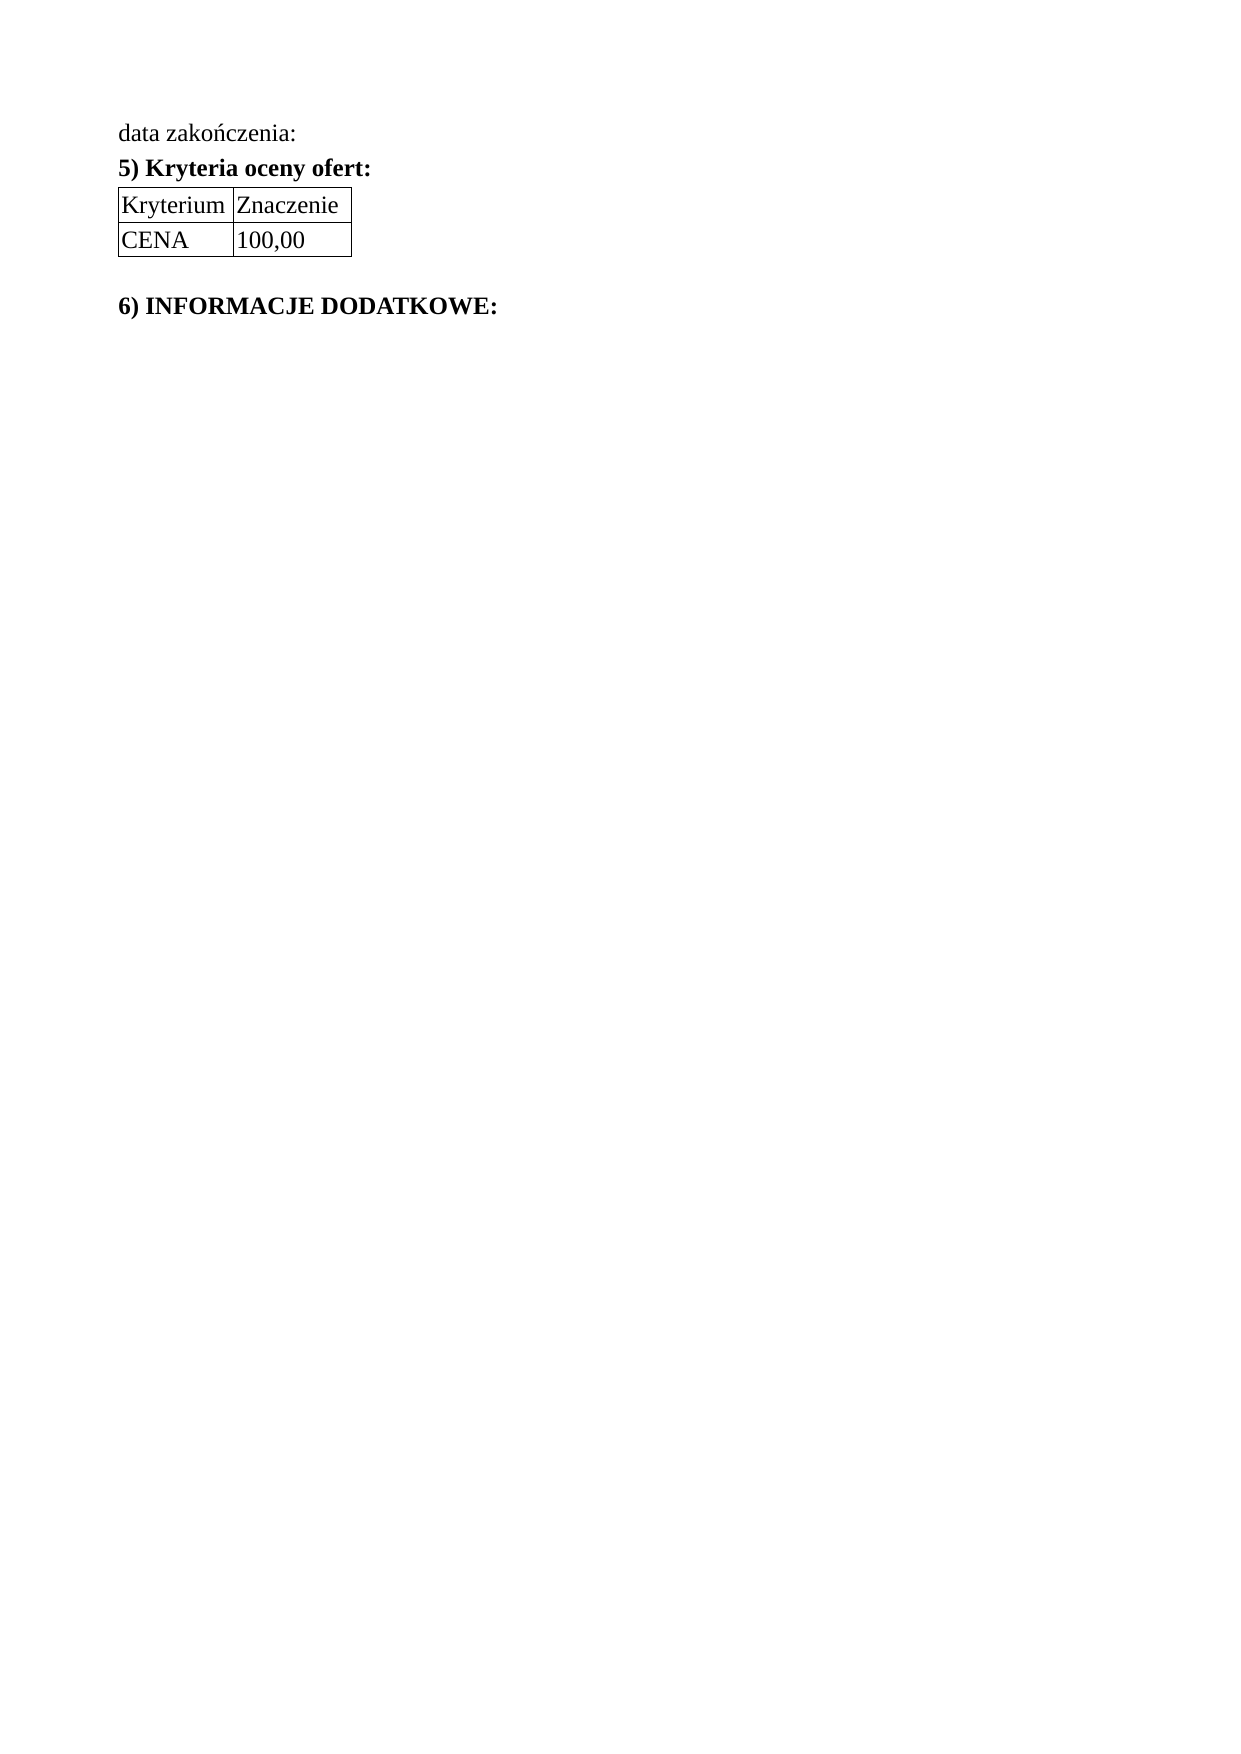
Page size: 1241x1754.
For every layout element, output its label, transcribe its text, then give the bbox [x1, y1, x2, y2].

table_cell 100,00 [234, 223, 351, 256]
table_header Znaczenie [234, 188, 351, 222]
table_header [118, 473, 136, 483]
table_cell CENA [119, 223, 233, 256]
text data zakończenia: 5) Kryteria oceny ofert: [118, 118, 1122, 181]
table_header Kryterium [119, 188, 233, 222]
text 6) INFORMACJE DODATKOWE: [118, 257, 1122, 354]
